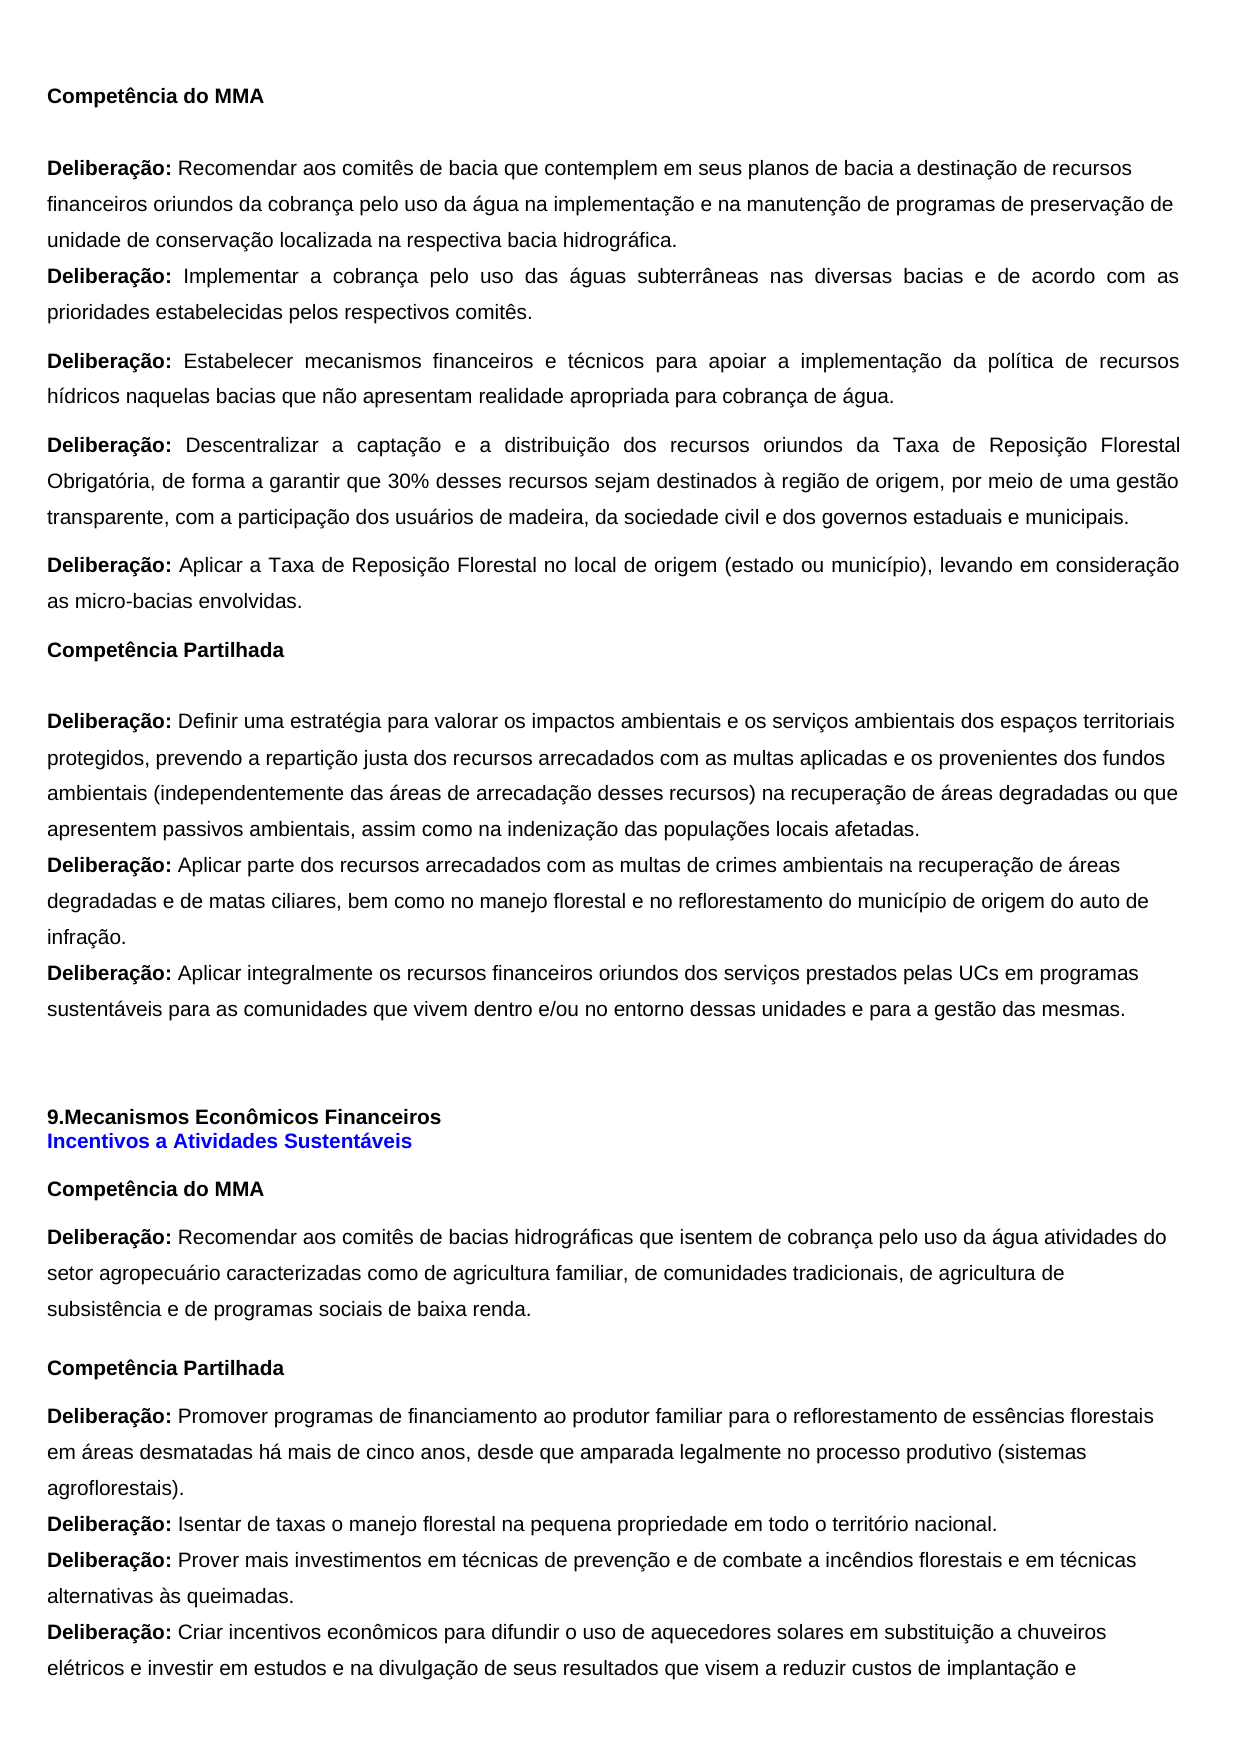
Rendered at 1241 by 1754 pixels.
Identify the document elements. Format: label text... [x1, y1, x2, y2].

text Deliberação: Promover programas de financiamento ao produtor familiar para o reflorestamento de essências florestais em áreas desmatadas há mais de cinco anos, desde que amparada legalmente no processo produtivo (sistemas agroflorestais). [47, 1404, 1181, 1500]
text Deliberação: Aplicar a Taxa de Reposição Florestal no local de origem (estado ou município), levando em consideração as micro-bacias envolvidas. [47, 553, 1181, 613]
text Deliberação: Recomendar aos comitês de bacia que contemplem em seus planos de bacia a destinação de recursos financeiros oriundos da cobrança pelo uso da água na implementação e na manutenção de programas de preservação de unidade de conservação localizada na respectiva bacia hidrográfica. [47, 156, 1181, 252]
text Competência Partilhada [47, 1356, 1181, 1380]
text Deliberação: Estabelecer mecanismos financeiros e técnicos para apoiar a implementação da política de recursos hídricos naquelas bacias que não apresentam realidade apropriada para cobrança de água. [47, 348, 1181, 408]
text Competência Partilhada [47, 637, 1181, 661]
text Deliberação: Prover mais investimentos em técnicas de prevenção e de combate a incêndios florestais e em técnicas alternativas às queimadas. [47, 1548, 1181, 1608]
text Deliberação: Isentar de taxas o manejo florestal na pequena propriedade em todo o território nacional. [47, 1512, 1181, 1536]
text Deliberação: Criar incentivos econômicos para difundir o uso de aquecedores solares em substituição a chuveiros elétricos e investir em estudos e na divulgação de seus resultados que visem a reduzir custos de implantação e [47, 1620, 1181, 1680]
text 9.Mecanismos Econômicos Financeiros [47, 1105, 1181, 1129]
text Deliberação: Recomendar aos comitês de bacias hidrográficas que isentem de cobrança pelo uso da água atividades do setor agropecuário caracterizadas como de agricultura familiar, de comunidades tradicionais, de agricultura de subsistência e de programas sociais de baixa renda. [47, 1224, 1181, 1320]
text Competência do MMA [47, 1177, 1181, 1201]
text Deliberação: Implementar a cobrança pelo uso das águas subterrâneas nas diversas bacias e de acordo com as prioridades estabelecidas pelos respectivos comitês. [47, 264, 1181, 324]
text Deliberação: Aplicar integralmente os recursos financeiros oriundos dos serviços prestados pelas UCs em programas sustentáveis para as comunidades que vivem dentro e/ou no entorno dessas unidades e para a gestão das mesmas. [47, 961, 1181, 1021]
text Competência do MMA [47, 84, 1181, 108]
text Deliberação: Aplicar parte dos recursos arrecadados com as multas de crimes ambientais na recuperação de áreas degradadas e de matas ciliares, bem como no manejo florestal e no reflorestamento do município de origem do auto de infração. [47, 853, 1181, 949]
text Incentivos a Atividades Sustentáveis [47, 1129, 1181, 1153]
text Deliberação: Definir uma estratégia para valorar os impactos ambientais e os serviços ambientais dos espaços territoriais protegidos, prevendo a repartição justa dos recursos arrecadados com as multas aplicadas e os provenientes dos fundos ambientais (independentemente das áreas de arrecadação desses recursos) na recuperação de áreas degradadas ou que apresentem passivos ambientais, assim como na indenização das populações locais afetadas. [47, 709, 1181, 841]
text Deliberação: Descentralizar a captação e a distribuição dos recursos oriundos da Taxa de Reposição Florestal Obrigatória, de forma a garantir que 30% desses recursos sejam destinados à região de origem, por meio de uma gestão transparente, com a participação dos usuários de madeira, da sociedade civil e dos governos estaduais e municipais. [47, 433, 1181, 529]
